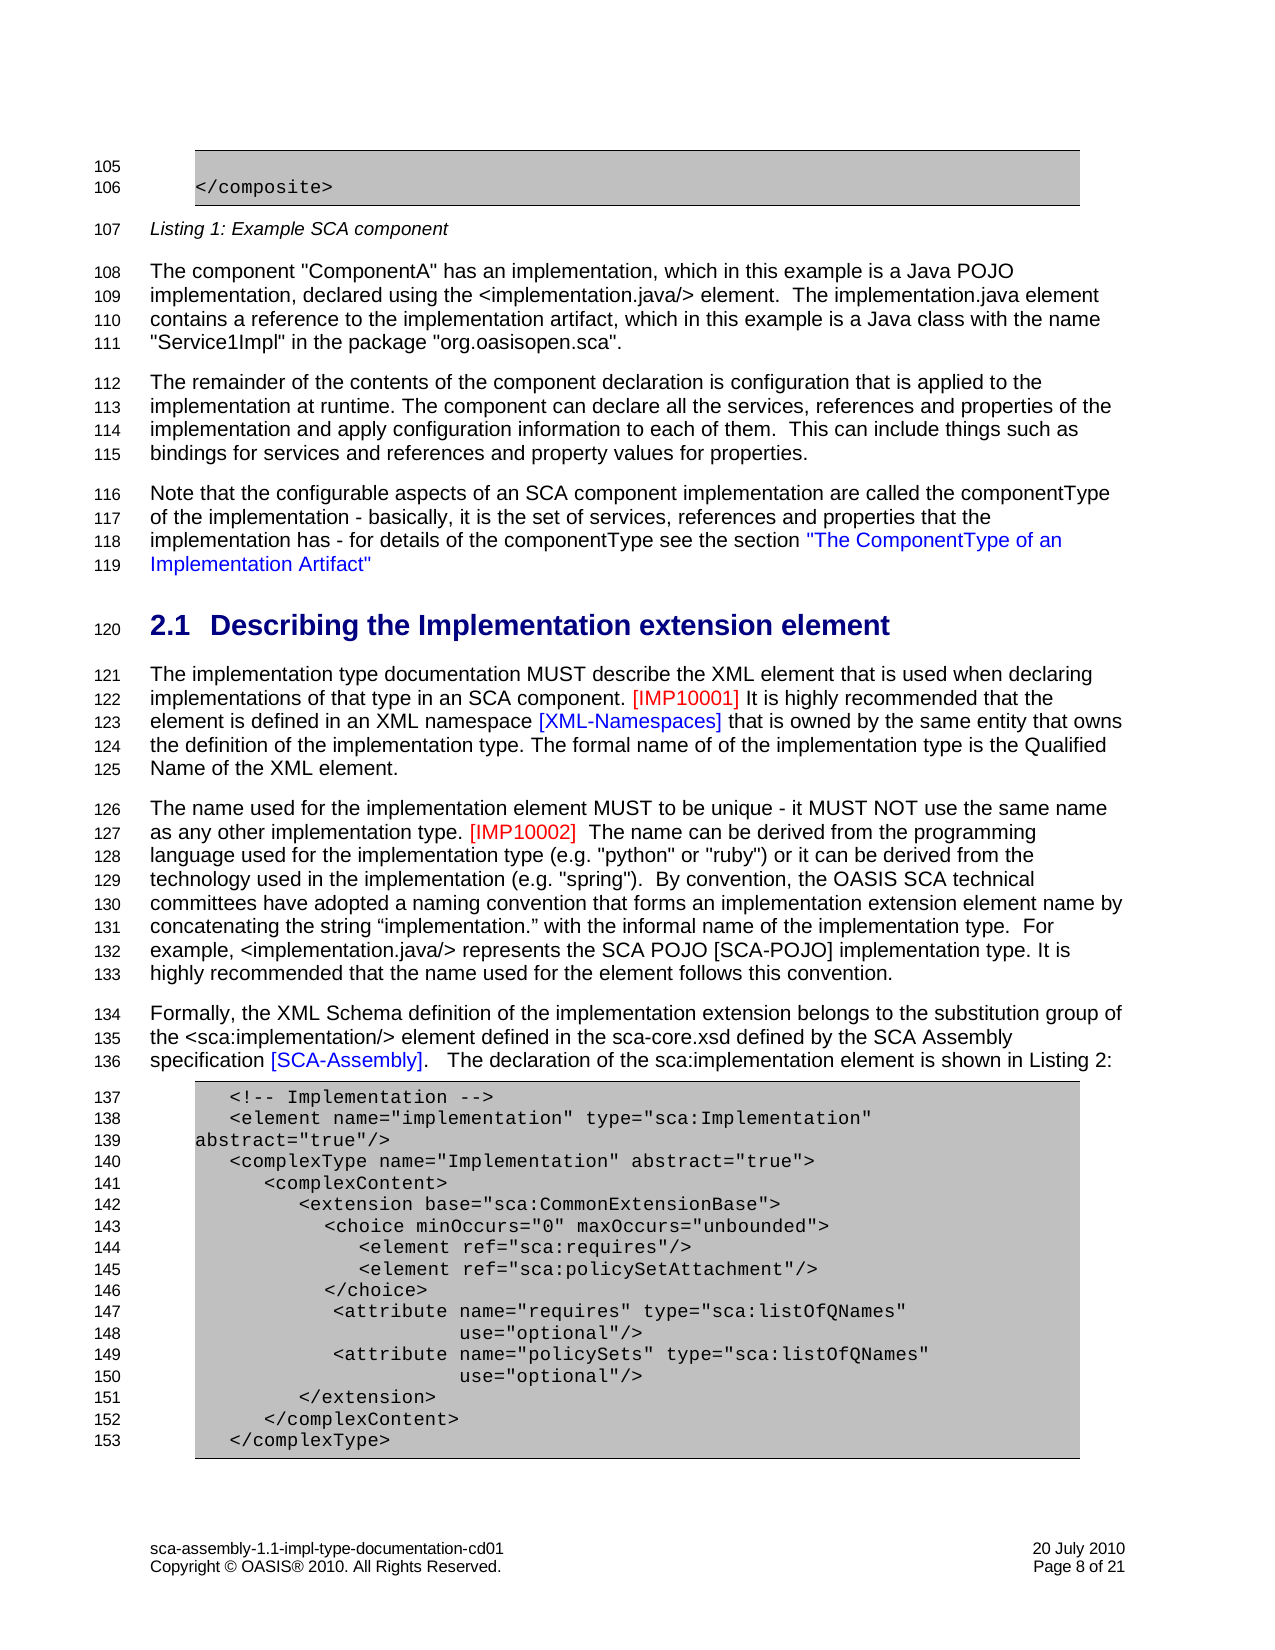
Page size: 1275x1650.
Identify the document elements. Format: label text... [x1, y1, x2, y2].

text Listing 1: Example SCA component [150, 218, 1125, 239]
text <element ref="sca:requires"/> [195, 1231, 1080, 1252]
text <complexType name="Implementation" abstract="true"> [195, 1145, 1080, 1167]
text The remainder of the contents of the component declaration is configuration that is applied to the implementation at runtime. The component can declare all the services, references and properties of the implementation and apply configuration information to each of them. This can include things such as bindings for services and references and property values for properties. [150, 371, 1125, 465]
subtitle Describing the Implementation extension element [150, 609, 1125, 642]
text </choice> [195, 1274, 1080, 1295]
text The name used for the implementation element MUST to be unique - it MUST NOT use the same name as any other implementation type. [IMP10002] The name can be derived from the programming language used for the implementation type (e.g. "python" or "ruby") or it can be derived from the technology used in the implementation (e.g. "spring"). By convention, the OASIS SCA technical committees have adopted a naming convention that forms an implementation extension element name by concatenating the string “implementation.” with the informal name of the implementation type. For example, <implementation.java/> represents the SCA POJO [SCA-POJO] implementation type. It is highly recommended that the name used for the element follows this convention. [150, 797, 1125, 985]
text <!-- Implementation --> [195, 1082, 1080, 1102]
text Note that the configurable aspects of an SCA component implementation are called the componentType of the implementation - basically, it is the set of services, references and properties that the implementation has - for details of the componentType see the section "The ComponentType of an Implementation Artifact" [150, 482, 1125, 576]
text <element ref="sca:policySetAttachment"/> [195, 1252, 1080, 1274]
text <extension base="sca:CommonExtensionBase"> [195, 1188, 1080, 1209]
text </complexContent> [195, 1403, 1080, 1424]
text use="optional"/> [195, 1317, 1080, 1338]
text The implementation type documentation MUST describe the XML element that is used when declaring implementations of that type in an SCA component. [IMP10001] It is highly recommended that the element is defined in an XML namespace [XML-Namespaces] that is owned by the same entity that owns the definition of the implementation type. The formal name of of the implementation type is the Qualified Name of the XML element. [150, 662, 1125, 780]
text <attribute name="policySets" type="sca:listOfQNames" [195, 1338, 1080, 1360]
text <element name="implementation" type="sca:Implementation" abstract="true"/> [195, 1102, 1080, 1145]
text Formally, the XML Schema definition of the implementation extension belongs to the substitution group of the <sca:implementation/> element defined in the sca-core.xsd defined by the SCA Assembly specification [SCA-Assembly]. The declaration of the sca:implementation element is shown in Listing 2: [150, 1002, 1125, 1072]
text <complexContent> [195, 1167, 1080, 1188]
text <choice minOccurs="0" maxOccurs="unbounded"> [195, 1209, 1080, 1231]
text </composite> [195, 171, 1080, 205]
text use="optional"/> [195, 1360, 1080, 1381]
text </extension> [195, 1381, 1080, 1403]
text </complexType> [195, 1424, 1080, 1458]
text <attribute name="requires" type="sca:listOfQNames" [195, 1295, 1080, 1317]
text The component "ComponentA" has an implementation, which in this example is a Java POJO implementation, declared using the <implementation.java/> element. The implementation.java element contains a reference to the implementation artifact, which in this example is a Java class with the name "Service1Impl" in the package "org.oasisopen.sca". [150, 260, 1125, 354]
